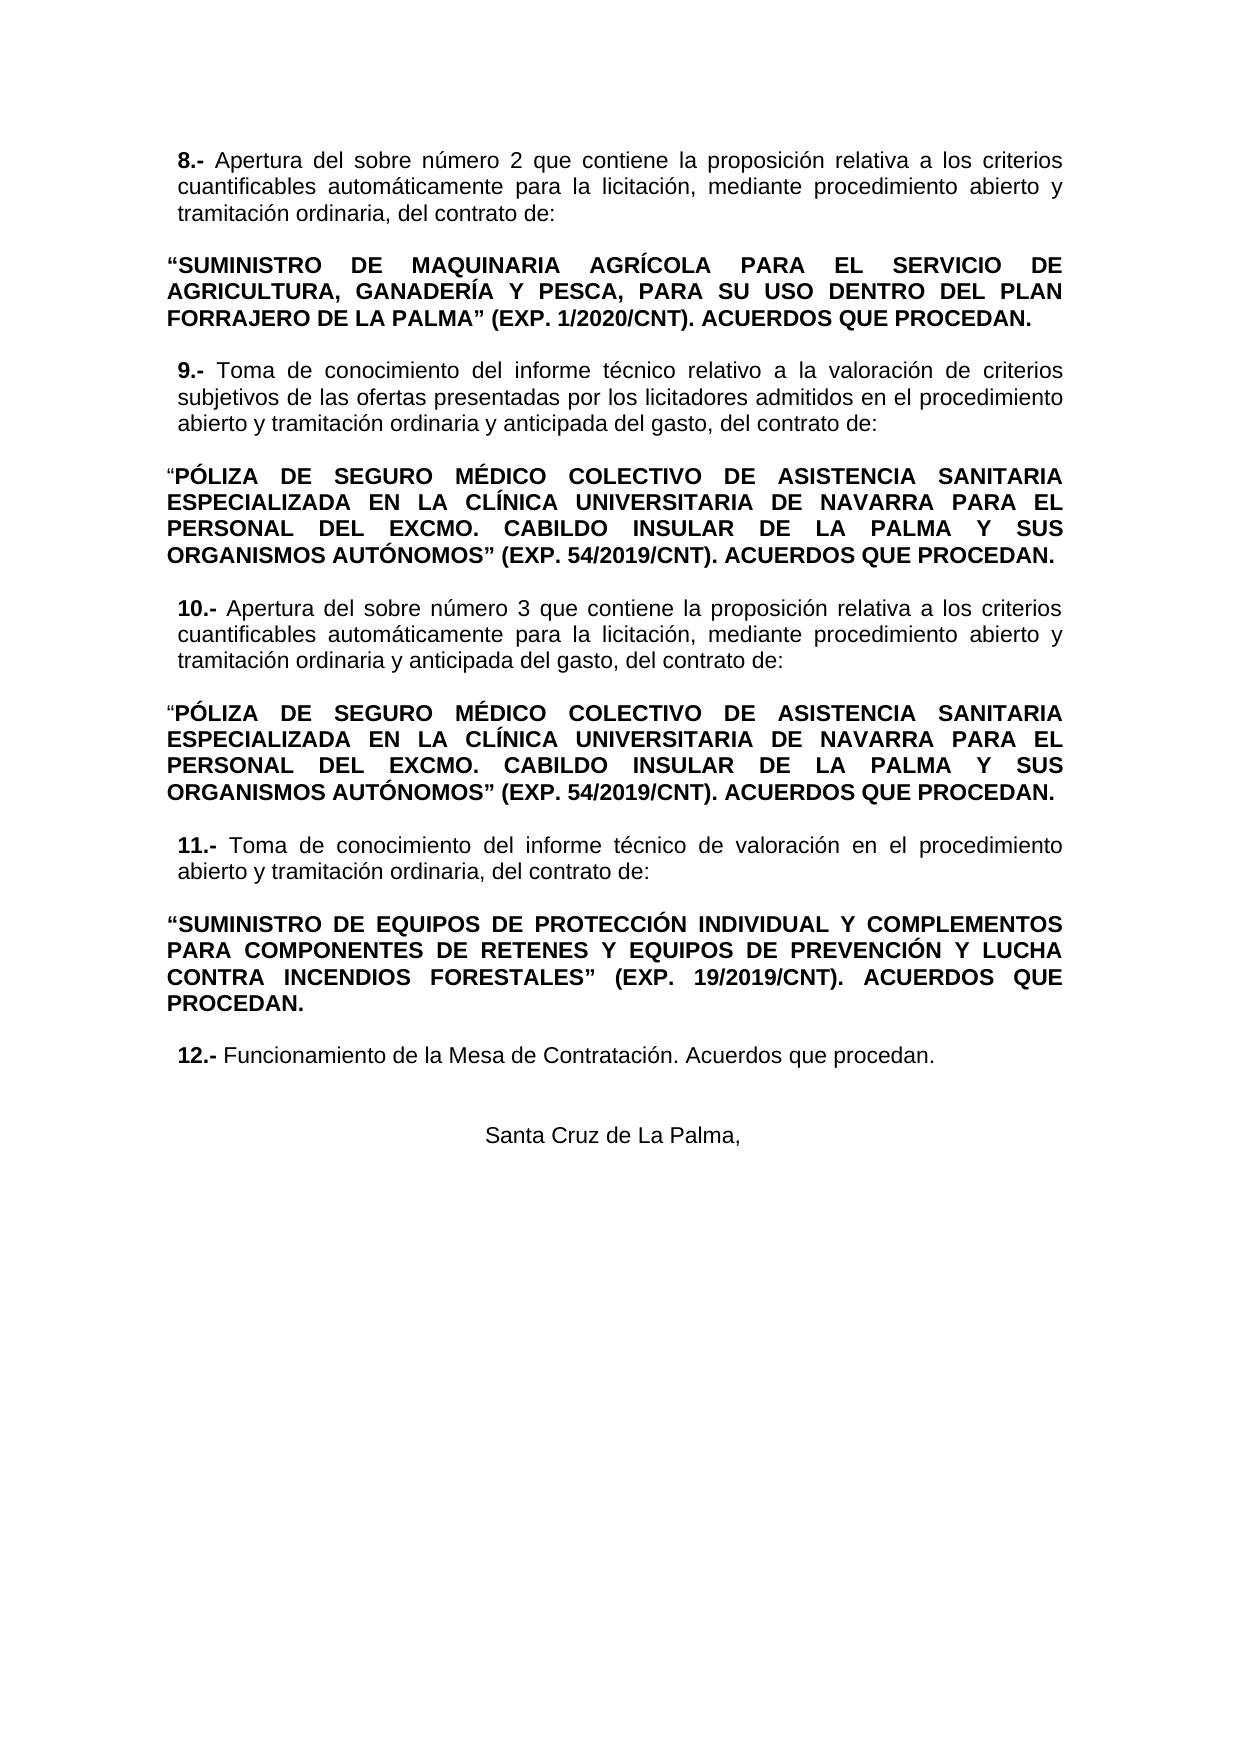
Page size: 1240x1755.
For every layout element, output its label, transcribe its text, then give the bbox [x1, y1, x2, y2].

text 11.- Toma de conocimiento del informe técnico de valoración en el procedimiento abierto y tramitación ordinaria, del contrato de: [177, 832, 1063, 884]
subtitle “PÓLIZA DE SEGURO MÉDICO COLECTIVO DE ASISTENCIA SANITARIA ESPECIALIZADA EN LA CLÍNICA UNIVERSITARIA DE NAVARRA PARA EL PERSONAL DEL EXCMO. CABILDO INSULAR DE LA PALMA Y SUS ORGANISMOS AUTÓNOMOS” (EXP. 54/2019/CNT). ACUERDOS QUE PROCEDAN. [167, 463, 1064, 568]
text 12.- Funcionamiento de la Mesa de Contratación. Acuerdos que procedan. [177, 1042, 1075, 1069]
text Santa Cruz de La Palma, [360, 1122, 865, 1148]
text 10.- Apertura del sobre número 3 que contiene la proposición relativa a los criterios cuantificables automáticamente para la licitación, mediante procedimiento abierto y tramitación ordinaria y anticipada del gasto, del contrato de: [177, 594, 1063, 673]
subtitle “SUMINISTRO DE EQUIPOS DE PROTECCIÓN INDIVIDUAL Y COMPLEMENTOS PARA COMPONENTES DE RETENES Y EQUIPOS DE PREVENCIÓN Y LUCHA CONTRA INCENDIOS FORESTALES” (EXP. 19/2019/CNT). ACUERDOS QUE PROCEDAN. [167, 911, 1064, 1016]
subtitle “PÓLIZA DE SEGURO MÉDICO COLECTIVO DE ASISTENCIA SANITARIA ESPECIALIZADA EN LA CLÍNICA UNIVERSITARIA DE NAVARRA PARA EL PERSONAL DEL EXCMO. CABILDO INSULAR DE LA PALMA Y SUS ORGANISMOS AUTÓNOMOS” (EXP. 54/2019/CNT). ACUERDOS QUE PROCEDAN. [167, 700, 1064, 805]
text 8.- Apertura del sobre número 2 que contiene la proposición relativa a los criterios cuantificables automáticamente para la licitación, mediante procedimiento abierto y tramitación ordinaria, del contrato de: [177, 147, 1064, 226]
text 9.- Toma de conocimiento del informe técnico relativo a la valoración de criterios subjetivos de las ofertas presentadas por los licitadores admitidos en el procedimiento abierto y tramitación ordinaria y anticipada del gasto, del contrato de: [177, 357, 1064, 436]
subtitle “SUMINISTRO DE MAQUINARIA AGRÍCOLA PARA EL SERVICIO DE AGRICULTURA, GANADERÍA Y PESCA, PARA SU USO DENTRO DEL PLAN FORRAJERO DE LA PALMA” (EXP. 1/2020/CNT). ACUERDOS QUE PROCEDAN. [167, 252, 1063, 331]
